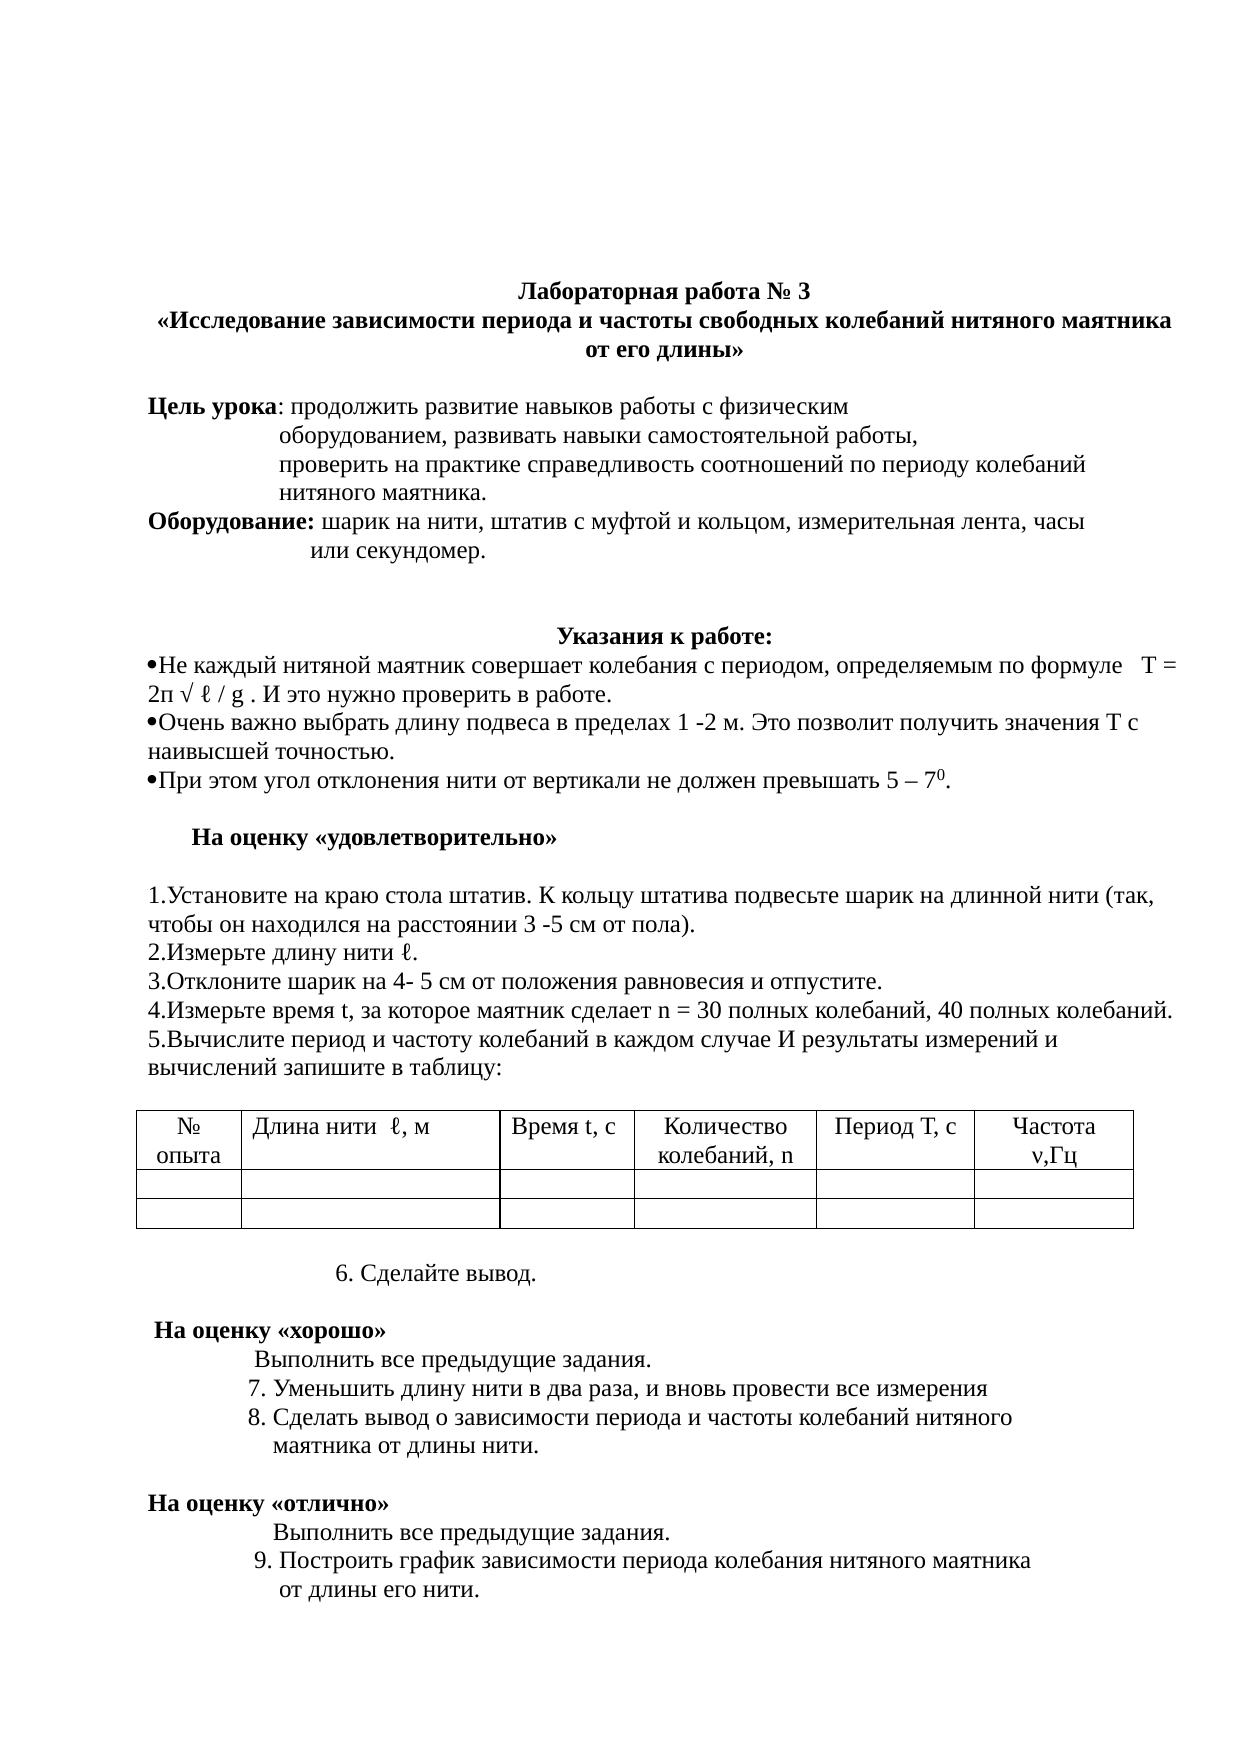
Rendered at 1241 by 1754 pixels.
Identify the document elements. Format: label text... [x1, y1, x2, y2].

text Выполнить все предыдущие задания. [148, 1344, 1181, 1373]
table_cell [635, 1170, 816, 1198]
table_header Период Т, с [817, 1111, 974, 1168]
text Цель урока: продолжить развитие навыков работы с физическим [148, 391, 1181, 420]
text нитяного маятника. [148, 477, 1181, 506]
table_header № опыта [137, 1111, 241, 1168]
table_header Длина нити ℓ, м [242, 1111, 499, 1168]
table_cell [242, 1199, 499, 1228]
table_cell [137, 1199, 241, 1228]
table_header Частота ν,Гц [975, 1111, 1133, 1168]
list Отклоните шарик на 4- 5 см от положения равновесия и отпустите. [148, 966, 1181, 995]
text На оценку «отлично» [148, 1488, 1181, 1517]
table_cell [975, 1170, 1133, 1198]
text «Исследование зависимости периода и частоты свободных колебаний нитяного маятника от его длины» [148, 305, 1181, 362]
table_cell [137, 1170, 241, 1198]
text Указания к работе: [148, 621, 1181, 650]
table_cell [501, 1170, 634, 1198]
list При этом угол отклонения нити от вертикали не должен превышать 5 – 70. [148, 765, 1181, 794]
text проверить на практике справедливость соотношений по периоду колебаний [148, 449, 1181, 477]
text оборудованием, развивать навыки самостоятельной работы, [148, 420, 1181, 449]
text 7. Уменьшить длину нити в два раза, и вновь провести все измерения [148, 1373, 1181, 1402]
text или секундомер. [148, 535, 1181, 564]
table_header Время t, с [501, 1111, 634, 1168]
text Лабораторная работа № 3 [148, 276, 1181, 305]
list Измерьте длину нити ℓ. [148, 937, 1181, 966]
text На оценку «удовлетворительно» [185, 822, 1181, 851]
text На оценку «хорошо» [148, 1315, 1181, 1344]
table_cell [817, 1199, 974, 1228]
table_header Количество колебаний, n [635, 1111, 816, 1168]
text 6. Сделайте вывод. [148, 1258, 1181, 1287]
text 8. Сделать вывод о зависимости периода и частоты колебаний нитяного [148, 1402, 1181, 1430]
table_cell [975, 1199, 1133, 1228]
text Выполнить все предыдущие задания. [148, 1517, 1181, 1545]
list Не каждый нитяной маятник совершает колебания с периодом, определяемым по формуле Т = 2п √ ℓ / g . И это нужно проверить в работе. [148, 650, 1181, 707]
list Очень важно выбрать длину подвеса в пределах 1 -2 м. Это позволит получить значения Т с наивысшей точностью. [148, 707, 1181, 765]
text Оборудование: шарик на нити, штатив с муфтой и кольцом, измерительная лента, часы [148, 506, 1181, 535]
text 9. Построить график зависимости периода колебания нитяного маятника [148, 1545, 1181, 1574]
list Установите на краю стола штатив. К кольцу штатива подвесьте шарик на длинной нити (так, чтобы он находился на расстоянии 3 -5 см от пола). [148, 880, 1181, 937]
list Вычислите период и частоту колебаний в каждом случае И результаты измерений и вычислений запишите в таблицу: [148, 1024, 1181, 1081]
table_cell [817, 1170, 974, 1198]
list Измерьте время t, за которое маятник сделает n = 30 полных колебаний, 40 полных колебаний. [148, 995, 1181, 1024]
table_cell [501, 1199, 634, 1228]
table_cell [635, 1199, 816, 1228]
table_cell [242, 1170, 499, 1198]
text маятника от длины нити. [148, 1430, 1181, 1459]
text от длины его нити. [148, 1574, 1181, 1603]
